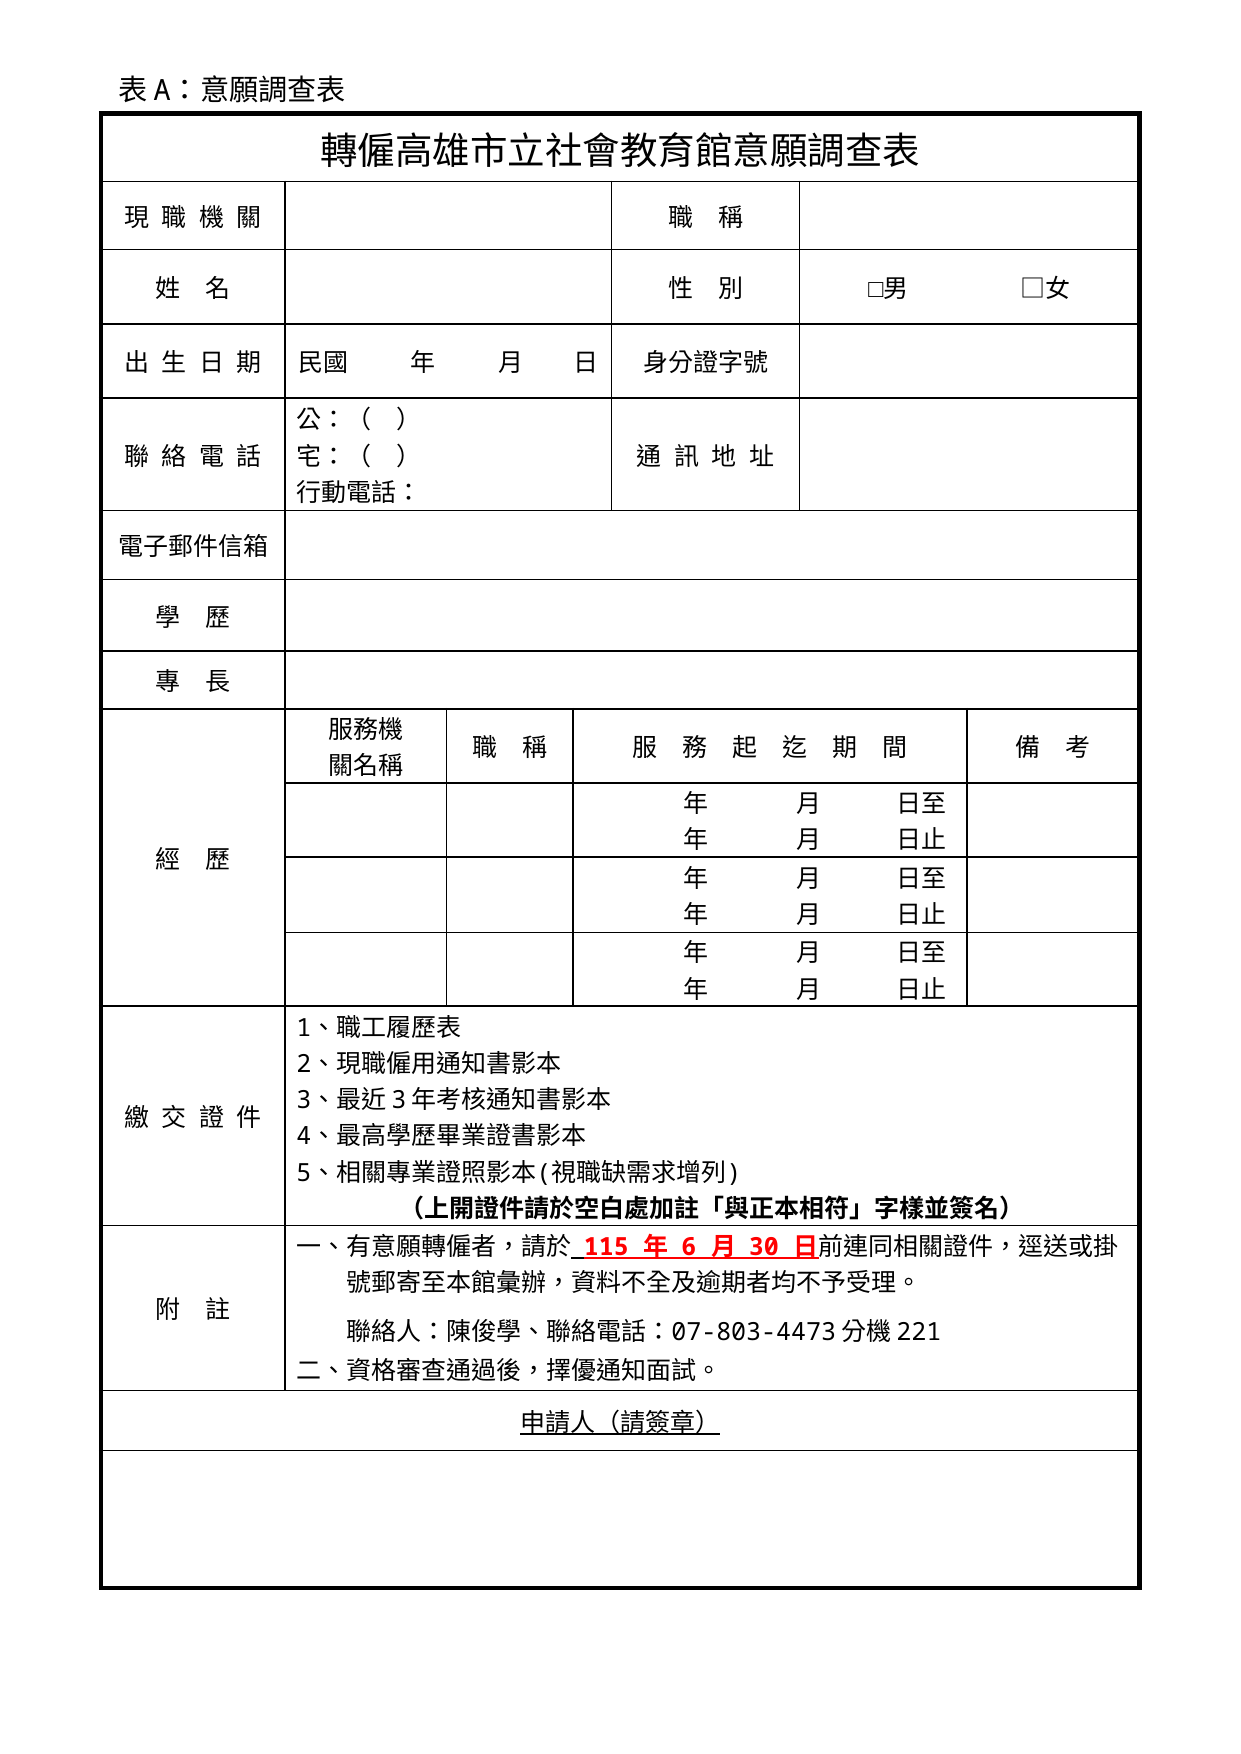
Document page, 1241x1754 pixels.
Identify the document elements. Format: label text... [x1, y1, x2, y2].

table_cell [286, 580, 1137, 650]
text 表A：意願調查表 [118, 59, 1122, 111]
table_cell [103, 1451, 1137, 1586]
table_cell [800, 325, 1137, 397]
table_cell 服 務 起 迄 期 間 [574, 710, 966, 782]
table_cell [286, 511, 1137, 579]
table_cell 身分證字號 [612, 325, 799, 397]
table_cell [800, 182, 1137, 249]
table_cell 學 歷 [103, 580, 284, 650]
table_cell [286, 858, 446, 931]
table_cell [286, 182, 611, 249]
table_cell □男 □女 [800, 250, 1137, 323]
table_cell 專 長 [103, 652, 284, 708]
table_cell 聯 絡 電 話 [103, 399, 284, 509]
table_cell 公：（ ） 宅：（ ） 行動電話： [286, 399, 611, 509]
table_cell 現 職 機 關 [103, 182, 284, 249]
table_cell 民國 年 月 日 [286, 325, 611, 397]
table_cell 1、職工履歷表 2、現職僱用通知書影本 3、最近3年考核通知書影本 4、最高學歷畢業證書影本 5、相關專業證照影本(視職缺需求增列) （上開證件請於空白處加註「與正本相符」字樣並簽名） [286, 1007, 1137, 1224]
table_cell 電子郵件信箱 [103, 511, 284, 579]
table_cell [286, 250, 611, 323]
table_cell [968, 784, 1137, 856]
table_cell 性 別 [612, 250, 799, 323]
table_cell 服務機 關名稱 [286, 710, 446, 782]
table_cell 一、有意願轉僱者，請於 115 年 6 月 30 日前連同相關證件，逕送或掛號郵寄至本館彙辦，資料不全及逾期者均不予受理。 聯絡人：陳俊學、聯絡電話：07-803-4473分機221 二、資格審查通過後，擇優通知面試。 [286, 1226, 1137, 1390]
table_cell [968, 933, 1137, 1005]
table_cell [800, 399, 1137, 509]
table_cell [286, 652, 1137, 708]
table_cell 年 月 日至 年 月 日止 [574, 933, 966, 1005]
table_cell 職 稱 [612, 182, 799, 249]
table_cell [968, 858, 1137, 931]
table_cell 年 月 日至 年 月 日止 [574, 784, 966, 856]
table_cell 申請人（請簽章） [103, 1391, 1137, 1449]
table_cell 通 訊 地 址 [612, 399, 799, 509]
table_header 轉僱高雄市立社會教育館意願調查表 [103, 116, 1137, 181]
table_cell [447, 858, 572, 931]
table_cell 姓 名 [103, 250, 284, 323]
table_cell [447, 784, 572, 856]
table_cell 繳 交 證 件 [103, 1007, 284, 1224]
table_cell [447, 933, 572, 1005]
table_cell 備 考 [968, 710, 1137, 782]
table_cell 職 稱 [447, 710, 572, 782]
table_cell 年 月 日至 年 月 日止 [574, 858, 966, 931]
table_cell [286, 784, 446, 856]
table_cell 出 生 日 期 [103, 325, 284, 397]
table_cell 附 註 [103, 1226, 284, 1390]
table_cell [286, 933, 446, 1005]
table_cell 經 歷 [103, 710, 284, 1005]
